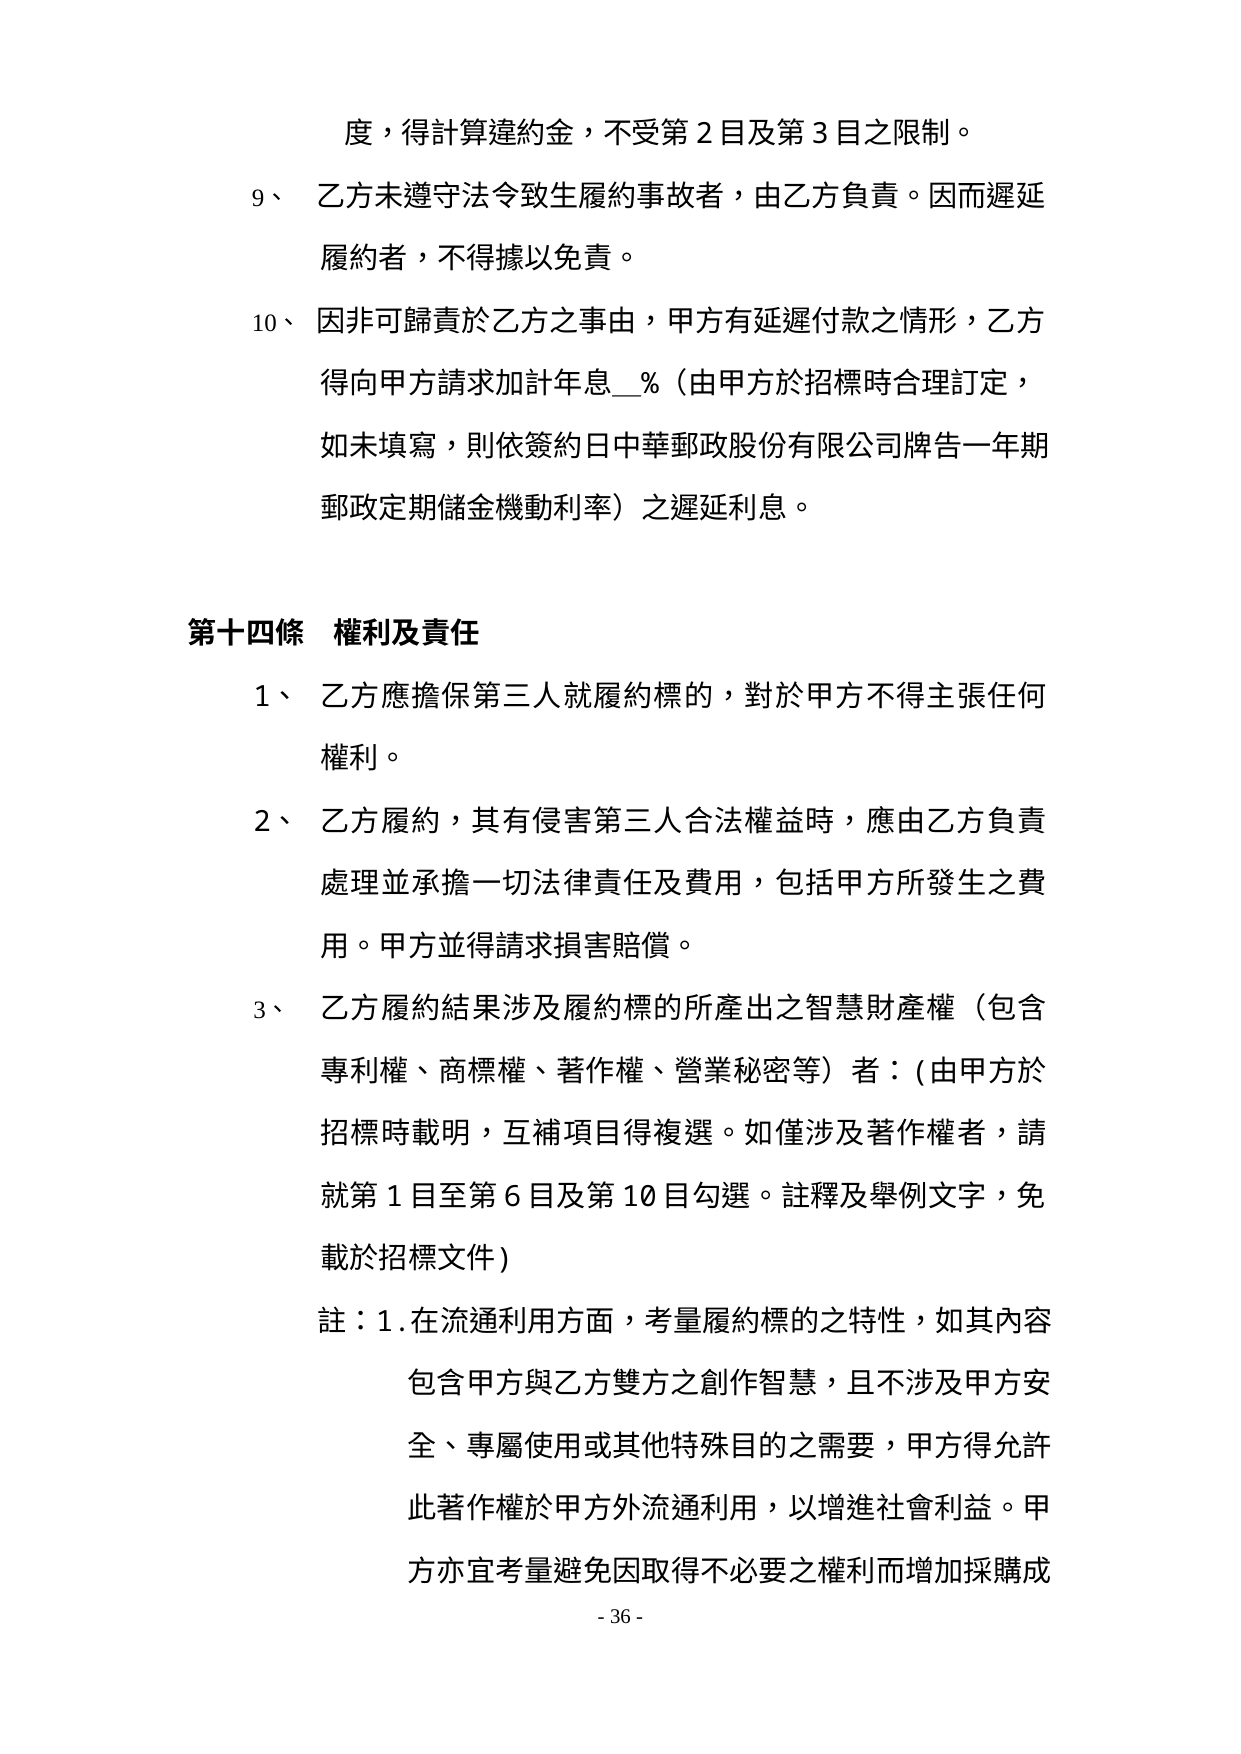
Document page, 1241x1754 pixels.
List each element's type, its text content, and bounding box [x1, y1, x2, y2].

text 註：1.在流通利用方面，考量履約標的之特性，如其內容包含甲方與乙方雙方之創作智慧，且不涉及甲方安全、專屬使用或其他特殊目的之需要，甲方得允許此著作權於甲方外流通利用，以增進社會利益。甲方亦宜考量避免因取得不必要之權利而增加採購成 [317, 1277, 1053, 1589]
list 乙方履約，其有侵害第三人合法權益時，應由乙方負責處理並承擔一切法律責任及費用，包括甲方所發生之費用。甲方並得請求損害賠償。 [253, 777, 1047, 964]
text 第十四條 權利及責任 [187, 589, 1053, 652]
list 乙方未遵守法令致生履約事故者，由乙方負責。因而遲延履約者，不得據以免責。 [252, 152, 1053, 277]
list 乙方履約結果涉及履約標的所產出之智慧財產權（包含專利權、商標權、著作權、營業秘密等）者：(由甲方於招標時載明，互補項目得複選。如僅涉及著作權者，請就第1目至第6目及第10目勾選。註釋及舉例文字，免載於招標文件) [253, 964, 1047, 1277]
list 乙方應擔保第三人就履約標的，對於甲方不得主張任何權利。 [253, 652, 1047, 777]
list 因非可歸責於乙方之事由，甲方有延遲付款之情形，乙方得向甲方請求加計年息＿%（由甲方於招標時合理訂定，如未填寫，則依簽約日中華郵政股份有限公司牌告一年期郵政定期儲金機動利率）之遲延利息。 [252, 277, 1053, 527]
text 度，得計算違約金，不受第2目及第3目之限制。 [287, 89, 1053, 152]
